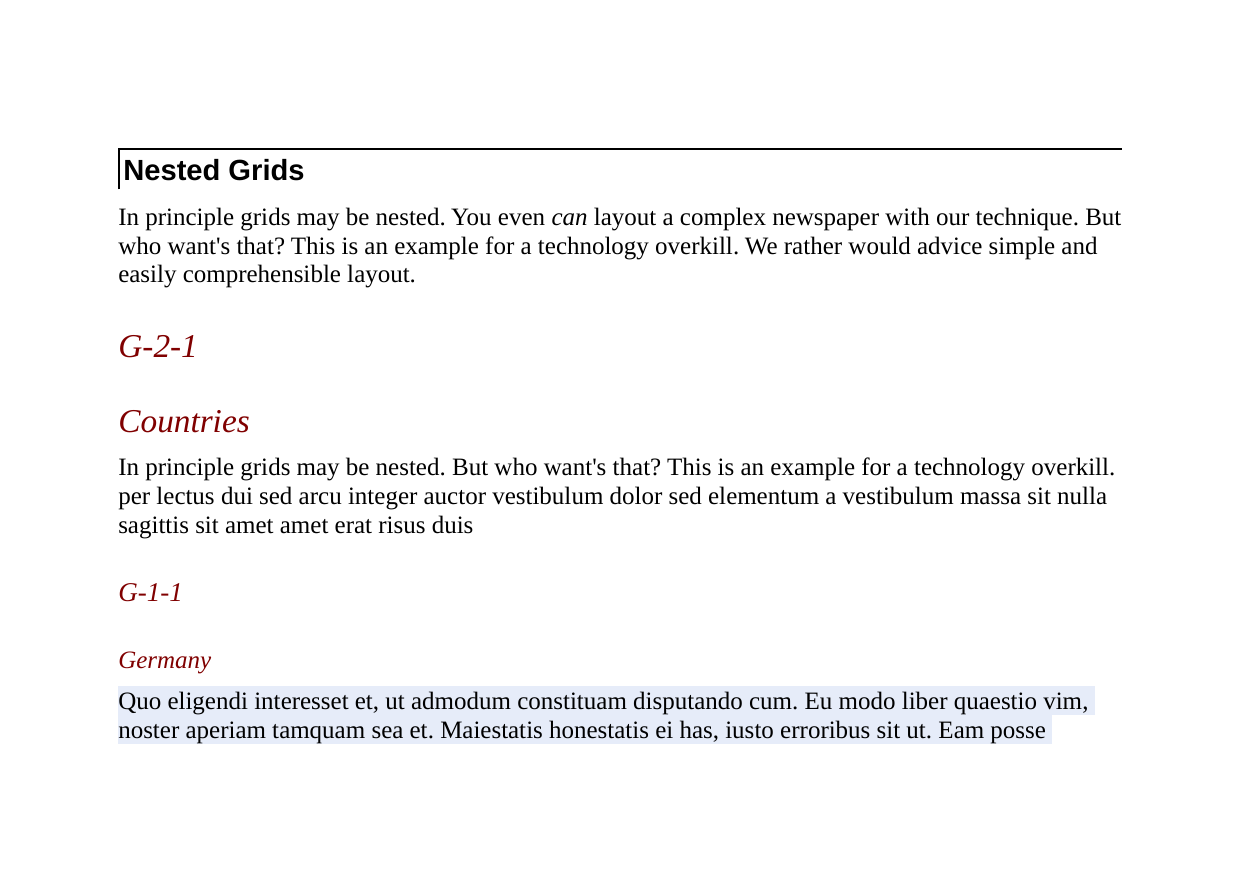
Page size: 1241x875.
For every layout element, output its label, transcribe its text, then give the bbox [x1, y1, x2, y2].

text In principle grids may be nested. But who want's that? This is an example for a technology overkill. per lectus dui sed arcu integer auctor vestibulum dolor sed elementum a vestibulum massa sit nulla sagittis sit amet amet erat risus duis [118, 452, 1122, 539]
subtitle G-1-1 [118, 576, 1122, 607]
text In principle grids may be nested. You even can layout a complex newspaper with our technique. But who want's that? This is an example for a technology overkill. We rather would advice simple and easily comprehensible layout. [118, 202, 1122, 288]
subtitle Countries [118, 402, 1122, 440]
subtitle Germany [118, 645, 1122, 674]
subtitle Nested Grids [120, 150, 1122, 189]
subtitle G-2-1 [118, 326, 1122, 364]
text Quo eligendi interesset et, ut admodum constituam disputando cum. Eu modo liber quaestio vim, noster aperiam tamquam sea et. Maiestatis honestatis ei has, iusto erroribus sit ut. Eam posse [118, 686, 1122, 744]
